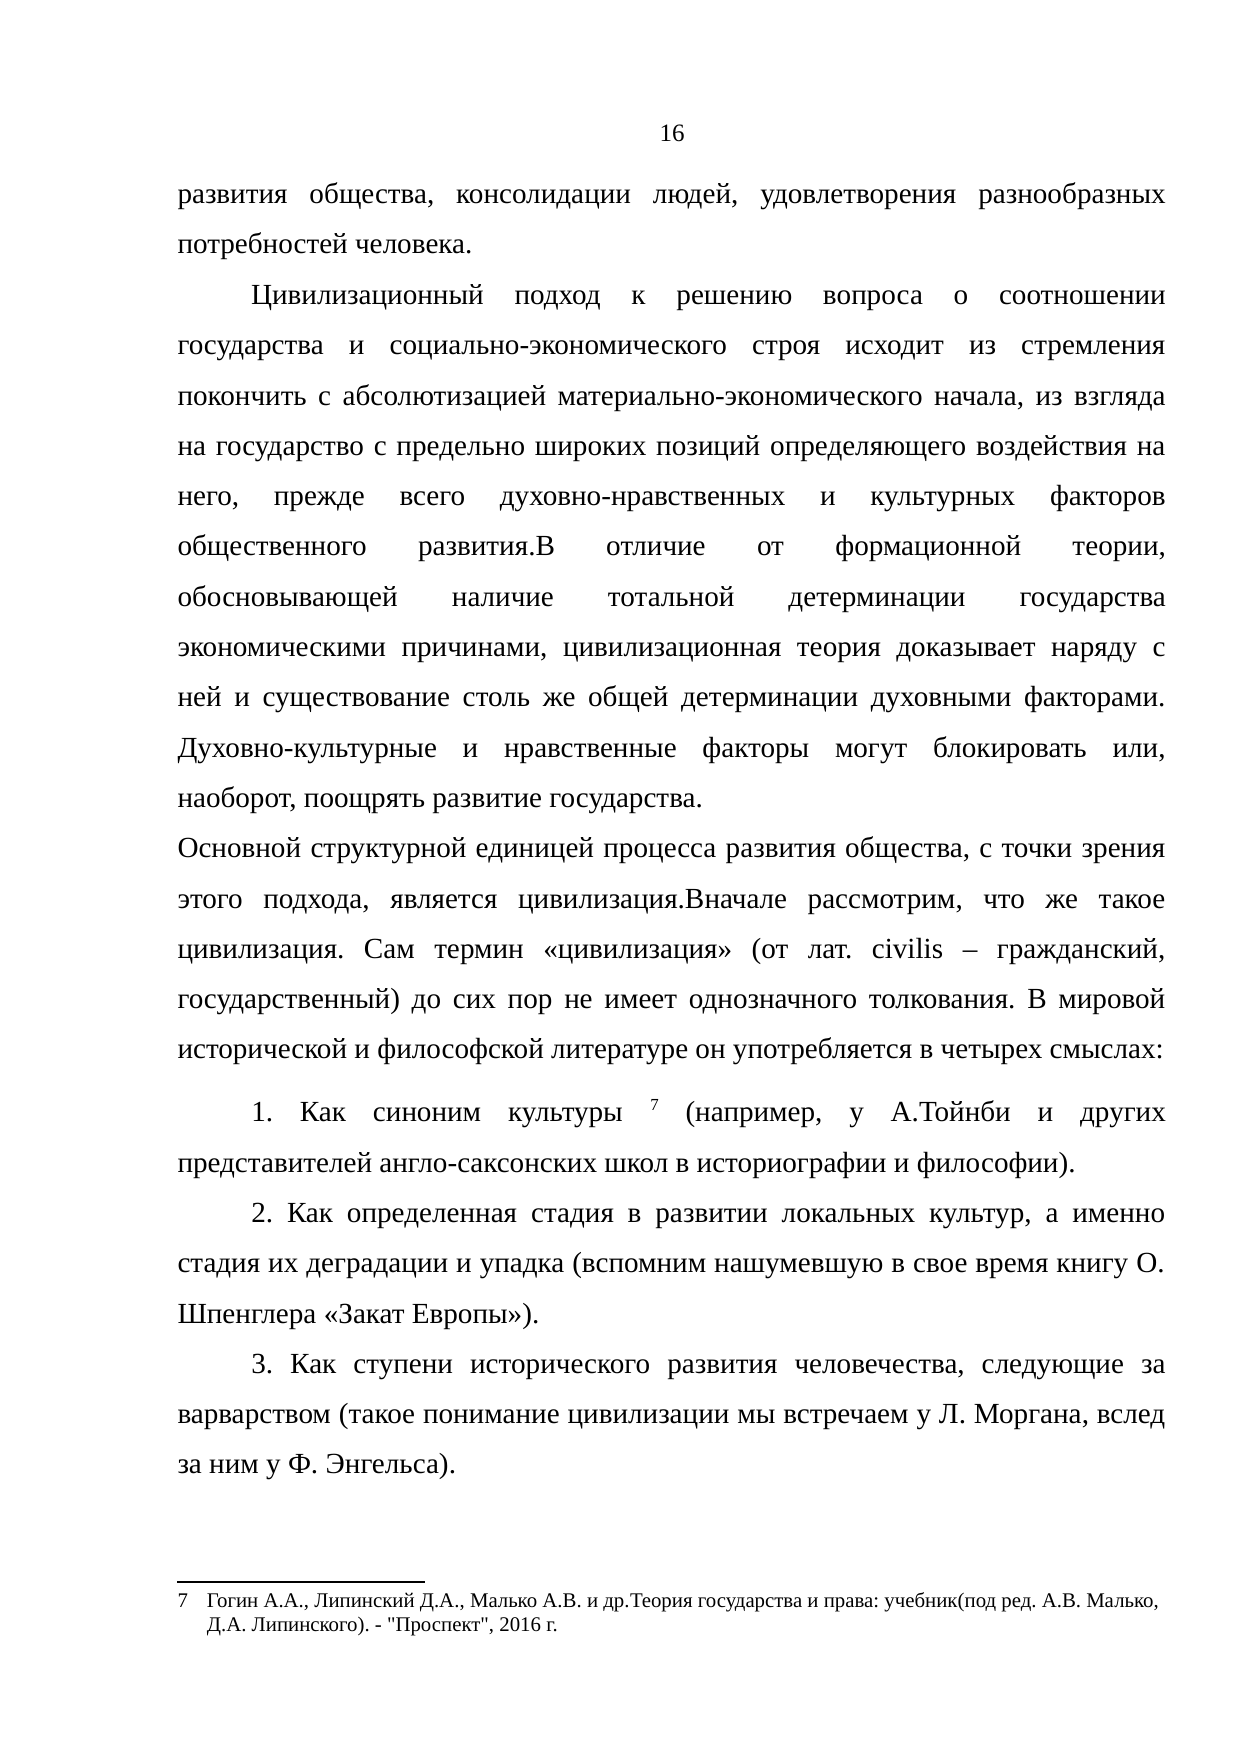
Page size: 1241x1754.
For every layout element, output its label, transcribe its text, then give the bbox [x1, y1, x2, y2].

text развития общества, консолидации людей, удовлетворения разнообразных потребностей человека. [177, 176, 1166, 260]
text 2. Как определенная стадия в развитии локальных культур, а именно стадия их деградации и упадка (вспомним нашумевшую в свое время книгу О. Шпенглера «Закат Европы»). [177, 1195, 1166, 1329]
text Гогин А.А., Липинский Д.А., Малько А.В. и др.Теория государства и права: учебник(под ред. А.В. Малько, Д.А. Липинского). - "Проспект", 2016 г. [177, 1588, 1166, 1636]
text 3. Как ступени исторического развития человечества, следующие за варварством (такое понимание цивилизации мы встречаем у Л. Моргана, вслед за ним у Ф. Энгельса). [177, 1346, 1166, 1480]
text Цивилизационный подход к решению вопроса о соотношении государства и социально-экономического строя исходит из стремления покончить с абсолютизацией материально-экономического начала, из взгляда на государство с предельно широких позиций определяющего воздействия на него, прежде всего духовно-нравственных и культурных факторов общественного развития.В отличие от формационной теории, обосновывающей наличие тотальной детерминации государства экономическими причинами, цивилизационная теория доказывает наряду с ней и существование столь же общей детерминации духовными факторами. Духовно-культурные и нравственные факторы могут блокировать или, наоборот, поощрять развитие государства. [177, 277, 1166, 814]
text Основной структурной единицей процесса развития общества, с точки зрения этого подхода, является цивилизация.Вначале рассмотрим, что же такое цивилизация. Сам термин «цивилизация» (от лат. civilis – гражданский, государственный) до сих пор не имеет однозначного толкования. В мировой исторической и философской литературе он употребляется в четырех смыслах: [177, 830, 1166, 1065]
text 1. Как синоним культуры (например, у А.Тойнби и других представителей англо-саксонских школ в историографии и философии). [177, 1094, 1166, 1178]
